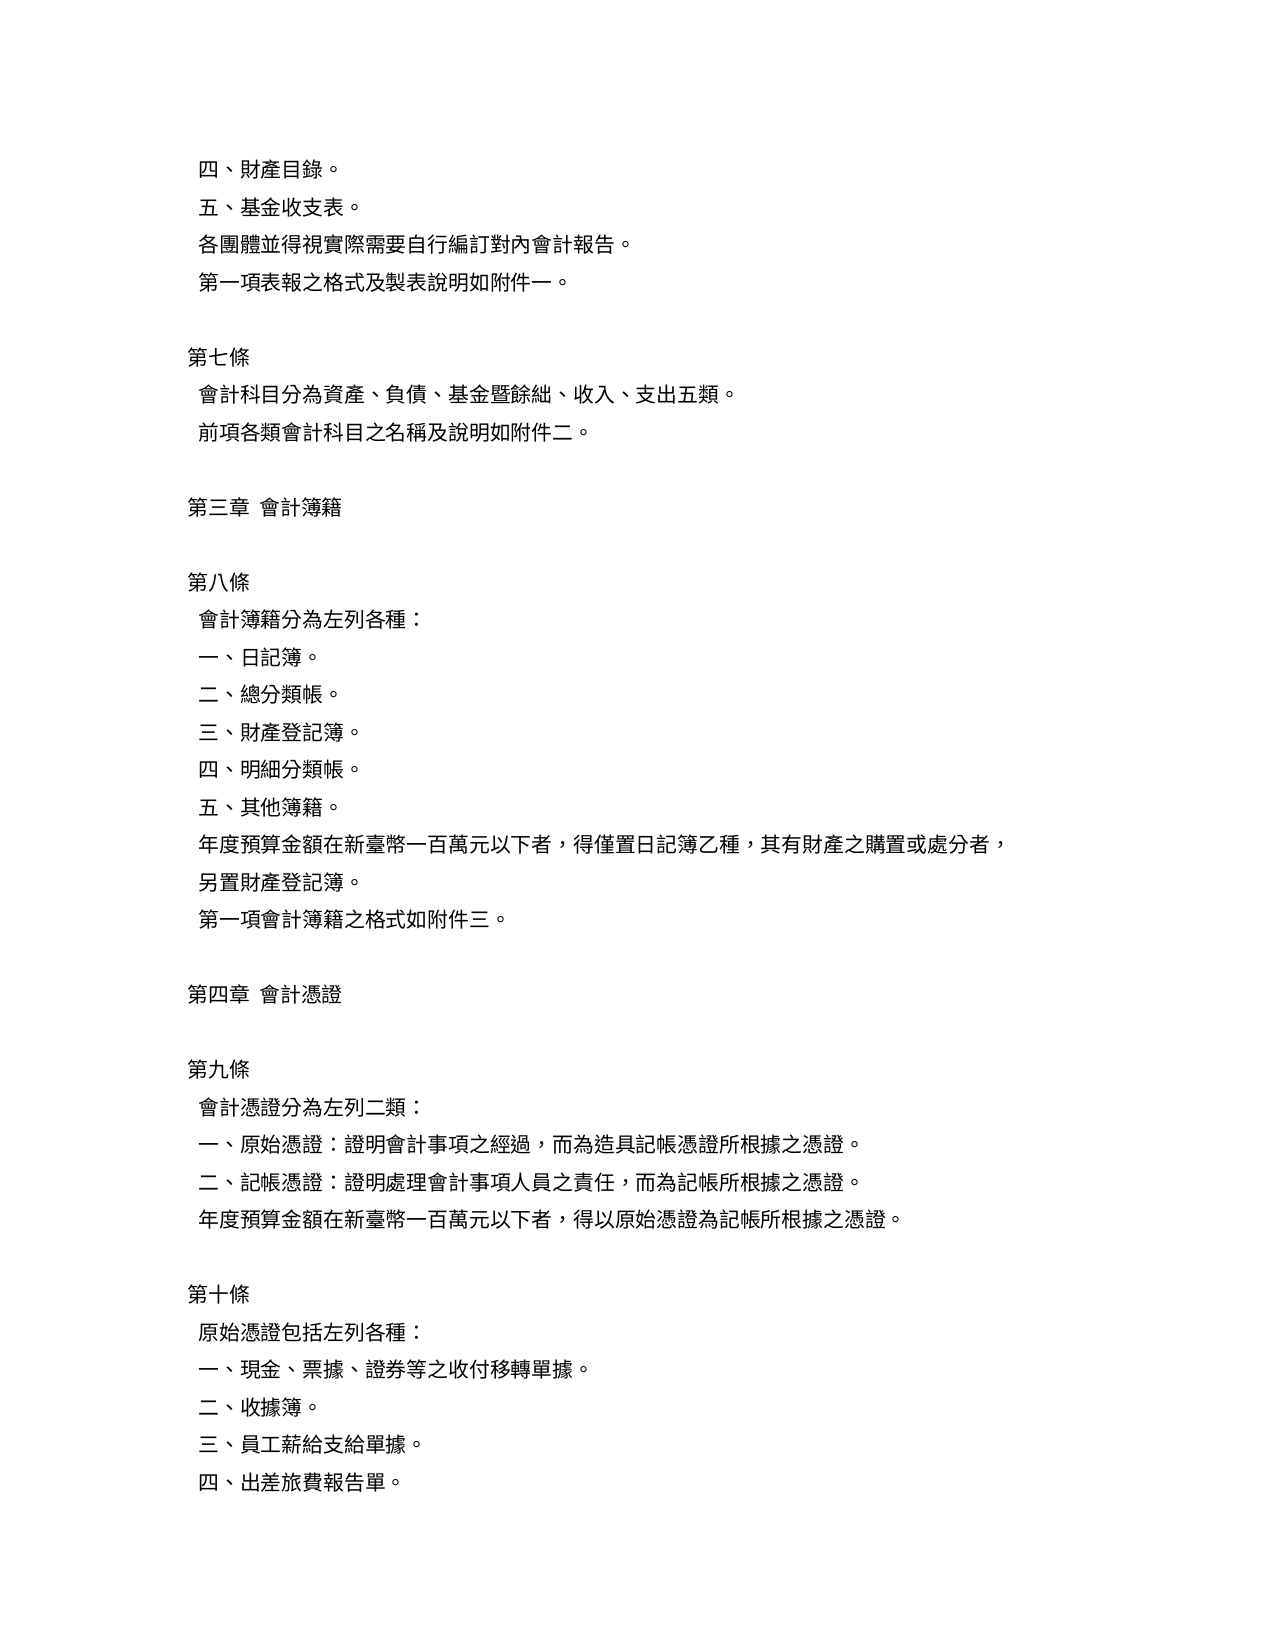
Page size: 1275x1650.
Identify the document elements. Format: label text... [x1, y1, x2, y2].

text 一、現金、票據、證券等之收付移轉單據。 [187, 1350, 1088, 1387]
text 第九條 [187, 1050, 1088, 1087]
text 第十條 [187, 1275, 1088, 1312]
text 一、原始憑證：證明會計事項之經過，而為造具記帳憑證所根據之憑證。 [187, 1125, 1088, 1162]
text 前項各類會計科目之名稱及說明如附件二。 [187, 412, 1088, 450]
text 各團體並得視實際需要自行編訂對內會計報告。 [187, 225, 1088, 262]
text 二、收據簿。 [187, 1387, 1088, 1425]
text 四、財產目錄。 [187, 150, 1088, 187]
text 會計科目分為資產、負債、基金暨餘絀、收入、支出五類。 [187, 375, 1088, 412]
text 另置財產登記簿。 [187, 862, 1088, 900]
text 會計憑證分為左列二類： [187, 1087, 1088, 1125]
text 三、財產登記簿。 [187, 712, 1088, 750]
text 年度預算金額在新臺幣一百萬元以下者，得以原始憑證為記帳所根據之憑證。 [187, 1200, 1088, 1237]
text 二、總分類帳。 [187, 675, 1088, 712]
text 第三章 會計簿籍 [187, 487, 1088, 525]
text 第一項會計簿籍之格式如附件三。 [187, 900, 1088, 937]
text 五、其他簿籍。 [187, 787, 1088, 825]
text 四、出差旅費報告單。 [187, 1462, 1088, 1500]
text 四、明細分類帳。 [187, 750, 1088, 787]
text 五、基金收支表。 [187, 187, 1088, 225]
text 第一項表報之格式及製表說明如附件一。 [187, 262, 1088, 300]
text 一、日記簿。 [187, 637, 1088, 675]
text 年度預算金額在新臺幣一百萬元以下者，得僅置日記簿乙種，其有財產之購置或處分者， [187, 825, 1088, 862]
text 第四章 會計憑證 [187, 975, 1088, 1012]
text 第七條 [187, 337, 1088, 375]
text 原始憑證包括左列各種： [187, 1312, 1088, 1350]
text 會計簿籍分為左列各種： [187, 600, 1088, 637]
text 三、員工薪給支給單據。 [187, 1425, 1088, 1462]
text 第八條 [187, 562, 1088, 600]
text 二、記帳憑證：證明處理會計事項人員之責任，而為記帳所根據之憑證。 [187, 1162, 1088, 1200]
